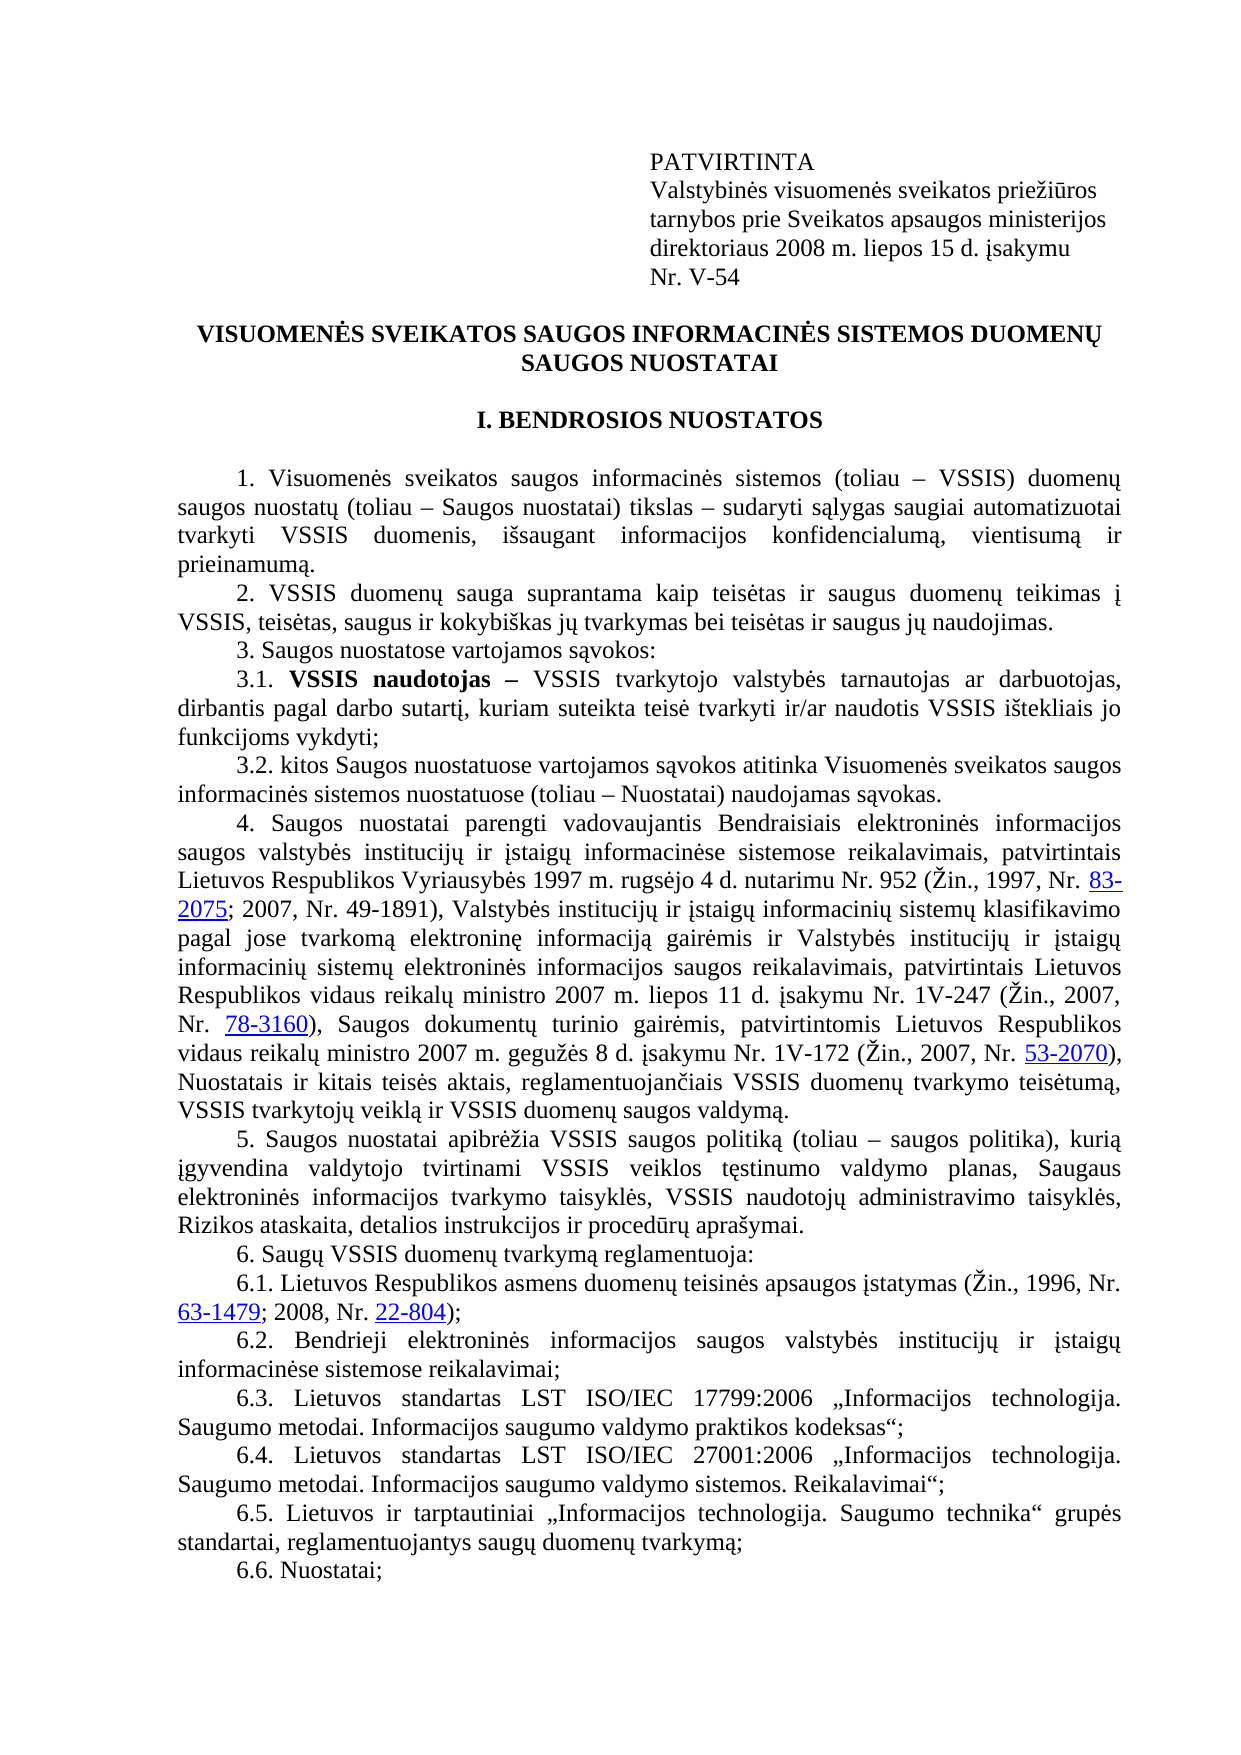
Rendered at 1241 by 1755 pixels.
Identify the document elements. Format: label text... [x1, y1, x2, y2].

text 3.1. VSSIS naudotojas – VSSIS tvarkytojo valstybės tarnautojas ar darbuotojas, dirbantis pagal darbo sutartį, kuriam suteikta teisė tvarkyti ir/ar naudotis VSSIS ištekliais jo funkcijoms vykdyti; [177, 664, 1122, 751]
text 6.3. Lietuvos standartas LST ISO/IEC 17799:2006 „Informacijos technologija. Saugumo metodai. Informacijos saugumo valdymo praktikos kodeksas“; [177, 1383, 1122, 1441]
text VISUOMENĖS SVEIKATOS SAUGOS INFORMACINĖS SISTEMOS DUOMENŲ SAUGOS NUOSTATAI [177, 319, 1122, 377]
text 3. Saugos nuostatose vartojamos sąvokos: [177, 636, 1122, 664]
text 3.2. kitos Saugos nuostatuose vartojamos sąvokos atitinka Visuomenės sveikatos saugos informacinės sistemos nuostatuose (toliau – Nuostatai) naudojamas sąvokas. [177, 751, 1122, 808]
text 4. Saugos nuostatai parengti vadovaujantis Bendraisiais elektroninės informacijos saugos valstybės institucijų ir įstaigų informacinėse sistemose reikalavimais, patvirtintais Lietuvos Respublikos Vyriausybės 1997 m. rugsėjo 4 d. nutarimu Nr. 952 (Žin., 1997, Nr. 83-2075; 2007, Nr. 49-1891), Valstybės institucijų ir įstaigų informacinių sistemų klasifikavimo pagal jose tvarkomą elektroninę informaciją gairėmis ir Valstybės institucijų ir įstaigų informacinių sistemų elektroninės informacijos saugos reikalavimais, patvirtintais Lietuvos Respublikos vidaus reikalų ministro 2007 m. liepos 11 d. įsakymu Nr. 1V-247 (Žin., 2007, Nr. 78-3160), Saugos dokumentų turinio gairėmis, patvirtintomis Lietuvos Respublikos vidaus reikalų ministro 2007 m. gegužės 8 d. įsakymu Nr. 1V-172 (Žin., 2007, Nr. 53-2070), Nuostatais ir kitais teisės aktais, reglamentuojančiais VSSIS duomenų tvarkymo teisėtumą, VSSIS tvarkytojų veiklą ir VSSIS duomenų saugos valdymą. [177, 808, 1122, 1124]
text 2. VSSIS duomenų sauga suprantama kaip teisėtas ir saugus duomenų teikimas į VSSIS, teisėtas, saugus ir kokybiškas jų tvarkymas bei teisėtas ir saugus jų naudojimas. [177, 578, 1122, 636]
text 6.5. Lietuvos ir tarptautiniai „Informacijos technologija. Saugumo technika“ grupės standartai, reglamentuojantys saugų duomenų tvarkymą; [177, 1498, 1122, 1556]
text 6.1. Lietuvos Respublikos asmens duomenų teisinės apsaugos įstatymas (Žin., 1996, Nr. 63-1479; 2008, Nr. 22-804); [177, 1268, 1122, 1326]
text 6.6. Nuostatai; [177, 1556, 1122, 1584]
text 6.2. Bendrieji elektroninės informacijos saugos valstybės institucijų ir įstaigų informacinėse sistemose reikalavimai; [177, 1326, 1122, 1383]
text I. BENDROSIOS NUOSTATOS [177, 406, 1122, 434]
text 1. Visuomenės sveikatos saugos informacinės sistemos (toliau – VSSIS) duomenų saugos nuostatų (toliau – Saugos nuostatai) tikslas – sudaryti sąlygas saugiai automatizuotai tvarkyti VSSIS duomenis, išsaugant informacijos konfidencialumą, vientisumą ir prieinamumą. [177, 463, 1122, 578]
text PATVIRTINTA [649, 147, 1122, 176]
text Valstybinės visuomenės sveikatos priežiūros [649, 176, 1122, 204]
text 6. Saugų VSSIS duomenų tvarkymą reglamentuoja: [177, 1239, 1122, 1268]
text 5. Saugos nuostatai apibrėžia VSSIS saugos politiką (toliau – saugos politika), kurią įgyvendina valdytojo tvirtinami VSSIS veiklos tęstinumo valdymo planas, Saugaus elektroninės informacijos tvarkymo taisyklės, VSSIS naudotojų administravimo taisyklės, Rizikos ataskaita, detalios instrukcijos ir procedūrų aprašymai. [177, 1124, 1122, 1239]
text direktoriaus 2008 m. liepos 15 d. įsakymu Nr. V-54 [649, 233, 1122, 291]
text tarnybos prie Sveikatos apsaugos ministerijos [649, 204, 1122, 233]
text 6.4. Lietuvos standartas LST ISO/IEC 27001:2006 „Informacijos technologija. Saugumo metodai. Informacijos saugumo valdymo sistemos. Reikalavimai“; [177, 1441, 1122, 1498]
